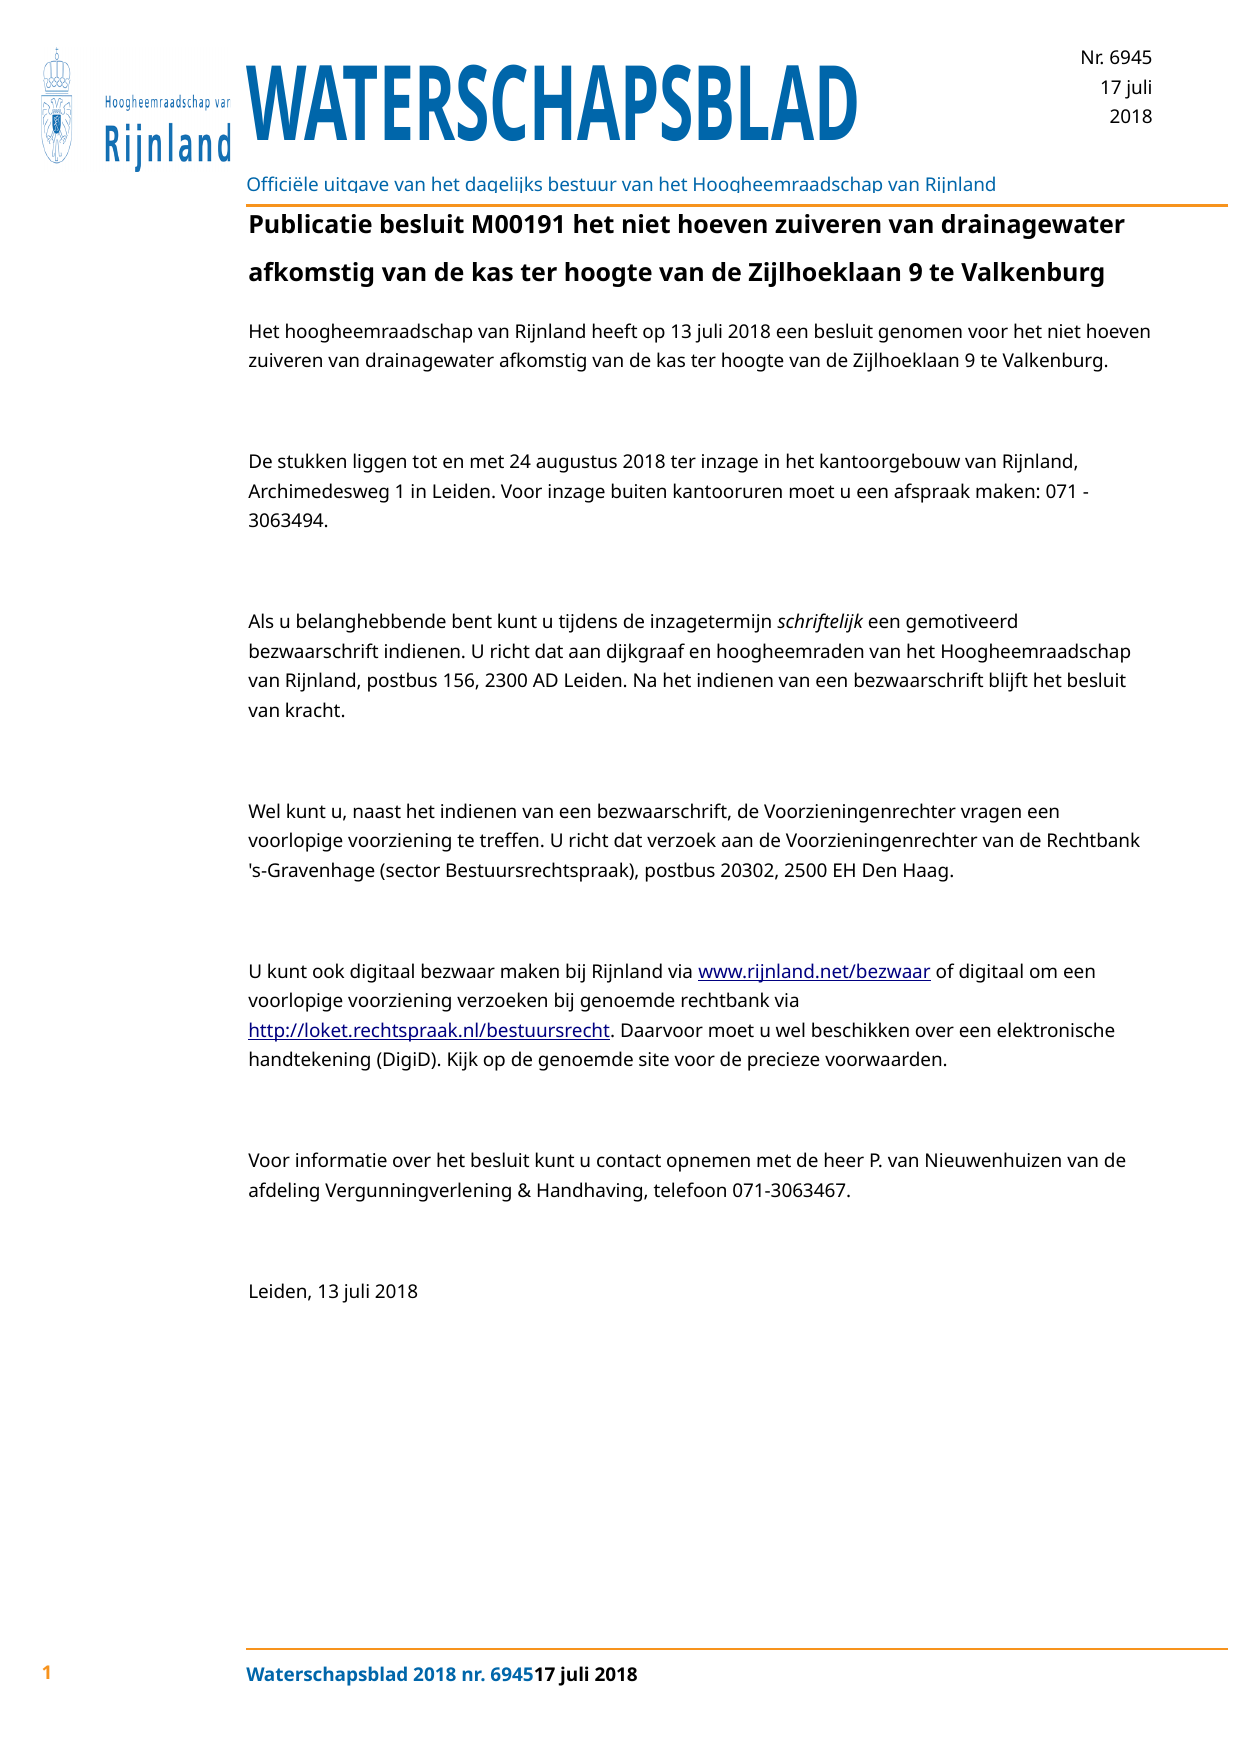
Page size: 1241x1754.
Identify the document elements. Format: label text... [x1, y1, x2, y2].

text Als u belanghebbende bent kunt u tijdens de inzagetermijn schriftelijk een gemotiveerd bezwaarschrift indienen. U richt dat aan dijkgraaf en hoogheemraden van het Hoogheemraadschap van Rijnland, postbus 156, 2300 AD Leiden. Na het indienen van een bezwaarschrift blijft het besluit van kracht. [248, 608, 1152, 723]
text Leiden, 13 juli 2018 [248, 1278, 1152, 1304]
text Voor informatie over het besluit kunt u contact opnemen met de heer P. van Nieuwenhuizen van de afdeling Vergunningverlening & Handhaving, telefoon 071-3063467. [248, 1147, 1152, 1203]
text Wel kunt u, naast het indienen van een bezwaarschrift, de Voorzieningenrechter vragen een voorlopige voorziening te treffen. U richt dat verzoek aan de Voorzieningenrechter van de Rechtbank 's-Gravenhage (sector Bestuursrechtspraak), postbus 20302, 2500 EH Den Haag. [248, 798, 1152, 883]
picture [41, 47, 231, 172]
text U kunt ook digitaal bezwaar maken bij Rijnland via www.rijnland.net/bezwaar of digitaal om een voorlopige voorziening verzoeken bij genoemde rechtbank via http://loket.rechtspraak.nl/bestuursrecht. Daarvoor moet u wel beschikken over een elektronische handtekening (DigiD). Kijk op de genoemde site voor de precieze voorwaarden. [248, 958, 1152, 1072]
text Publicatie besluit M00191 het niet hoeven zuiveren van drainagewater afkomstig van de kas ter hoogte van de Zijlhoeklaan 9 te Valkenburg [248, 207, 1152, 288]
text De stukken liggen tot en met 24 augustus 2018 ter inzage in het kantoorgebouw van Rijnland, Archimedesweg 1 in Leiden. Voor inzage buiten kantooruren moet u een afspraak maken: 071 - 3063494. [248, 448, 1152, 533]
text Het hoogheemraadschap van Rijnland heeft op 13 juli 2018 een besluit genomen voor het niet hoeven zuiveren van drainagewater afkomstig van de kas ter hoogte van de Zijlhoeklaan 9 te Valkenburg. [248, 318, 1152, 373]
